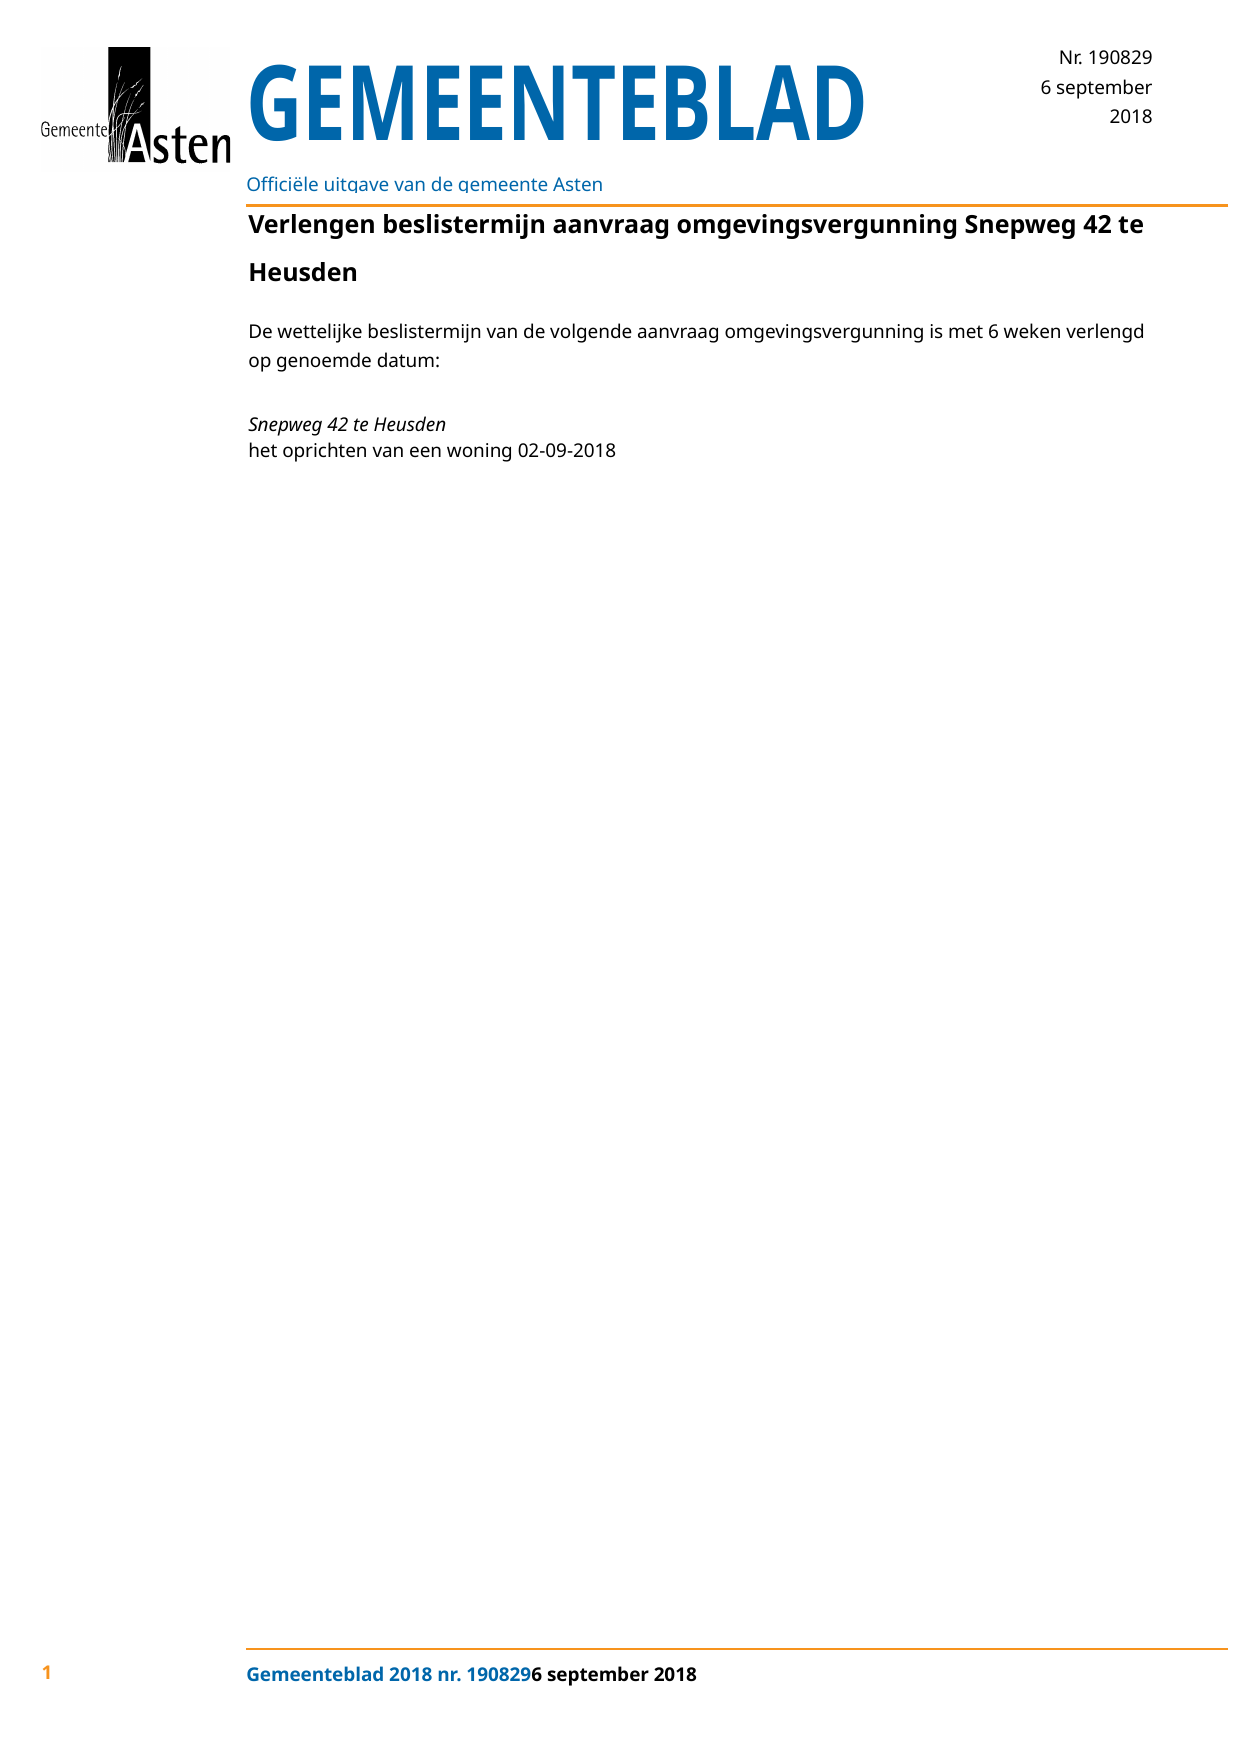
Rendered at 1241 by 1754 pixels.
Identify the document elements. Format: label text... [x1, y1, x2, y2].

text het oprichten van een woning 02-09-2018 [248, 437, 1152, 463]
text Verlengen beslistermijn aanvraag omgevingsvergunning Snepweg 42 te Heusden [248, 207, 1152, 288]
picture [41, 47, 231, 172]
text Snepweg 42 te Heusden [248, 411, 1152, 437]
text De wettelijke beslistermijn van de volgende aanvraag omgevingsvergunning is met 6 weken verlengd op genoemde datum: [248, 318, 1152, 373]
